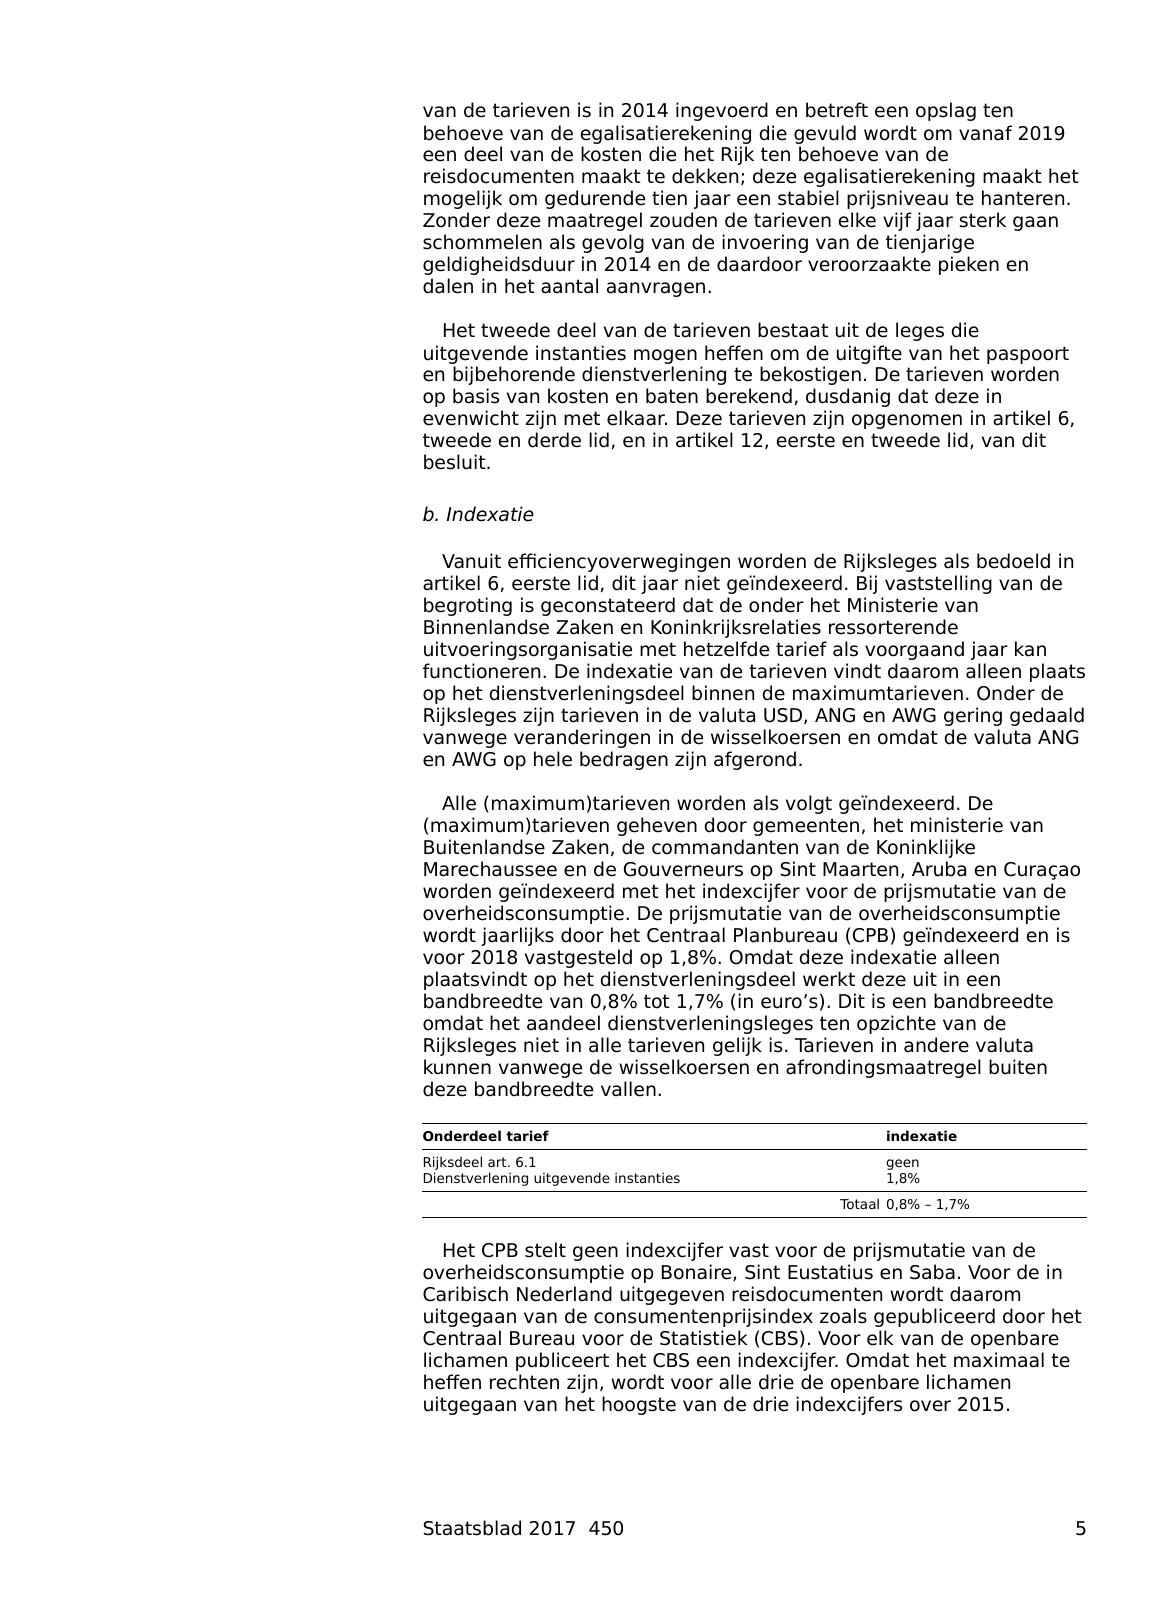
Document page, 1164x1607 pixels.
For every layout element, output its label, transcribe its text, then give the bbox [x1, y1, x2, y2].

table_header Onderdeel tarief [422, 1124, 880, 1149]
table_cell Totaal [422, 1192, 880, 1217]
text Alle (maximum)tarieven worden als volgt geïndexeerd. De (maximum)tarieven geheven door gemeenten, het ministerie van Buitenlandse Zaken, de commandanten van de Koninklijke Marechaussee en de Gouverneurs op Sint Maarten, Aruba en Curaçao worden geïndexeerd met het indexcijfer voor de prijsmutatie van de overheidsconsumptie. De prijsmutatie van de overheidsconsumptie wordt jaarlijks door het Centraal Planbureau (CPB) geïndexeerd en is voor 2018 vastgesteld op 1,8%. Omdat deze indexatie alleen plaatsvindt op het dienstverleningsdeel werkt deze uit in een bandbreedte van 0,8% tot 1,7% (in euro’s). Dit is een bandbreedte omdat het aandeel dienstverleningsleges ten opzichte van de Rijksleges niet in alle tarieven gelijk is. Tarieven in andere valuta kunnen vanwege de wisselkoersen en afrondingsmaatregel buiten deze bandbreedte vallen. [422, 793, 1087, 1101]
subtitle b. Indexatie [422, 504, 1087, 526]
table_cell 1,8% [880, 1170, 1087, 1191]
table_cell 0,8% – 1,7% [880, 1192, 1087, 1217]
table_cell Rijksdeel art. 6.1 [422, 1150, 880, 1170]
text Vanuit efficiencyoverwegingen worden de Rijksleges als bedoeld in artikel 6, eerste lid, dit jaar niet geïndexeerd. Bij vaststelling van de begroting is geconstateerd dat de onder het Ministerie van Binnenlandse Zaken en Koninkrijksrelaties ressorterende uitvoeringsorganisatie met hetzelfde tarief als voorgaand jaar kan functioneren. De indexatie van de tarieven vindt daarom alleen plaats op het dienstverleningsdeel binnen de maximumtarieven. Onder de Rijksleges zijn tarieven in de valuta USD, ANG en AWG gering gedaald vanwege veranderingen in de wisselkoersen en omdat de valuta ANG en AWG op hele bedragen zijn afgerond. [422, 551, 1087, 771]
table_header indexatie [880, 1124, 1087, 1149]
table_cell Dienstverlening uitgevende instanties [422, 1170, 880, 1191]
text van de tarieven is in 2014 ingevoerd en betreft een opslag ten behoeve van de egalisatierekening die gevuld wordt om vanaf 2019 een deel van de kosten die het Rijk ten behoeve van de reisdocumenten maakt te dekken; deze egalisatierekening maakt het mogelijk om gedurende tien jaar een stabiel prijsniveau te hanteren. Zonder deze maatregel zouden de tarieven elke vijf jaar sterk gaan schommelen als gevolg van de invoering van de tienjarige geldigheidsduur in 2014 en de daardoor veroorzaakte pieken en dalen in het aantal aanvragen. [422, 100, 1087, 298]
table_cell geen [880, 1150, 1087, 1170]
text Het tweede deel van de tarieven bestaat uit de leges die uitgevende instanties mogen heffen om de uitgifte van het paspoort en bijbehorende dienstverlening te bekostigen. De tarieven worden op basis van kosten en baten berekend, dusdanig dat deze in evenwicht zijn met elkaar. Deze tarieven zijn opgenomen in artikel 6, tweede en derde lid, en in artikel 12, eerste en tweede lid, van dit besluit. [422, 320, 1087, 474]
text Het CPB stelt geen indexcijfer vast voor de prijsmutatie van de overheidsconsumptie op Bonaire, Sint Eustatius en Saba. Voor de in Caribisch Nederland uitgegeven reisdocumenten wordt daarom uitgegaan van de consumentenprijsindex zoals gepubliceerd door het Centraal Bureau voor de Statistiek (CBS). Voor elk van de openbare lichamen publiceert het CBS een indexcijfer. Omdat het maximaal te heffen rechten zijn, wordt voor alle drie de openbare lichamen uitgegaan van het hoogste van de drie indexcijfers over 2015. [422, 1240, 1087, 1416]
